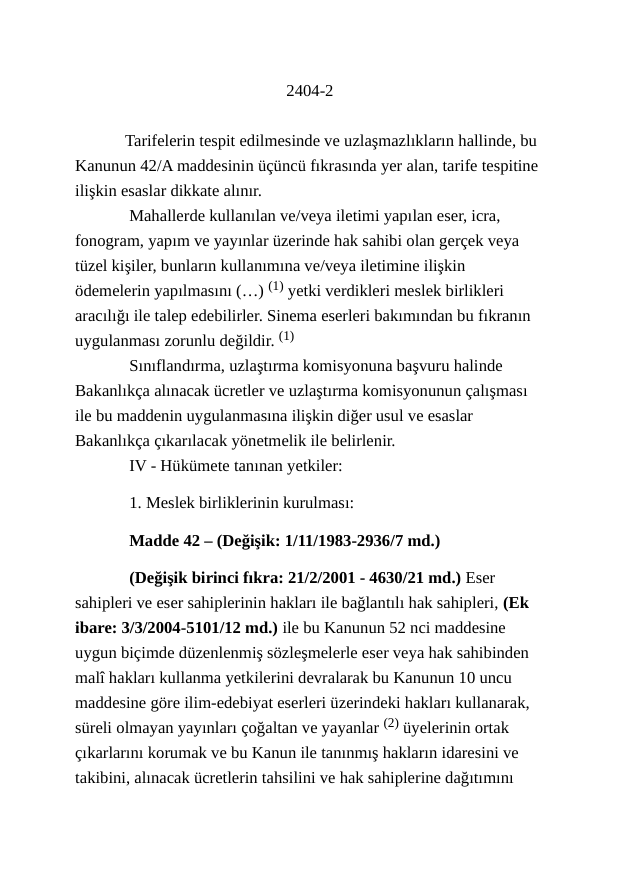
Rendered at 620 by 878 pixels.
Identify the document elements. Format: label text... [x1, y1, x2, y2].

text IV - Hükümete tanınan yetkiler: [75, 450, 544, 475]
text (Değişik birinci fıkra: 21/2/2001 - 4630/21 md.) Eser sahipleri ve eser sahiplerinin hakları ile bağlantılı hak sahipleri, (Ek ibare: 3/3/2004-5101/12 md.) ile bu Kanunun 52 nci maddesine uygun biçimde düzenlenmiş sözleşmelerle eser veya hak sahibinden malî hakları kullanma yetkilerini devralarak bu Kanunun 10 uncu maddesine göre ilim-edebiyat eserleri üzerindeki hakları kullanarak, süreli olmayan yayınları çoğaltan ve yayanlar (2) üyelerinin ortak çıkarlarını korumak ve bu Kanun ile tanınmış hakların idaresini ve takibini, alınacak ücretlerin tahsilini ve hak sahiplerine dağıtımını [75, 562, 544, 787]
text Mahallerde kullanılan ve/veya iletimi yapılan eser, icra, fonogram, yapım ve yayınlar üzerinde hak sahibi olan gerçek veya tüzel kişiler, bunların kullanımına ve/veya iletimine ilişkin ödemelerin yapılmasını (…) (1) yetki verdikleri meslek birlikleri aracılığı ile talep edebilirler. Sinema eserleri bakımından bu fıkranın uygulanması zorunlu değildir. (1) [75, 200, 544, 350]
text Sınıflandırma, uzlaştırma komisyonuna başvuru halinde Bakanlıkça alınacak ücretler ve uzlaştırma komisyonunun çalışması ile bu maddenin uygulanmasına ilişkin diğer usul ve esaslar Bakanlıkça çıkarılacak yönetmelik ile belirlenir. [75, 350, 544, 450]
text 2404-2 [75, 75, 544, 100]
text Tarifelerin tespit edilmesinde ve uzlaşmazlıkların hallinde, bu Kanunun 42/A maddesinin üçüncü fıkrasında yer alan, tarife tespitine ilişkin esaslar dikkate alınır. [75, 125, 544, 200]
text Madde 42 – (Değişik: 1/11/1983-2936/7 md.) [75, 525, 544, 550]
text 1. Meslek birliklerinin kurulması: [75, 487, 544, 512]
